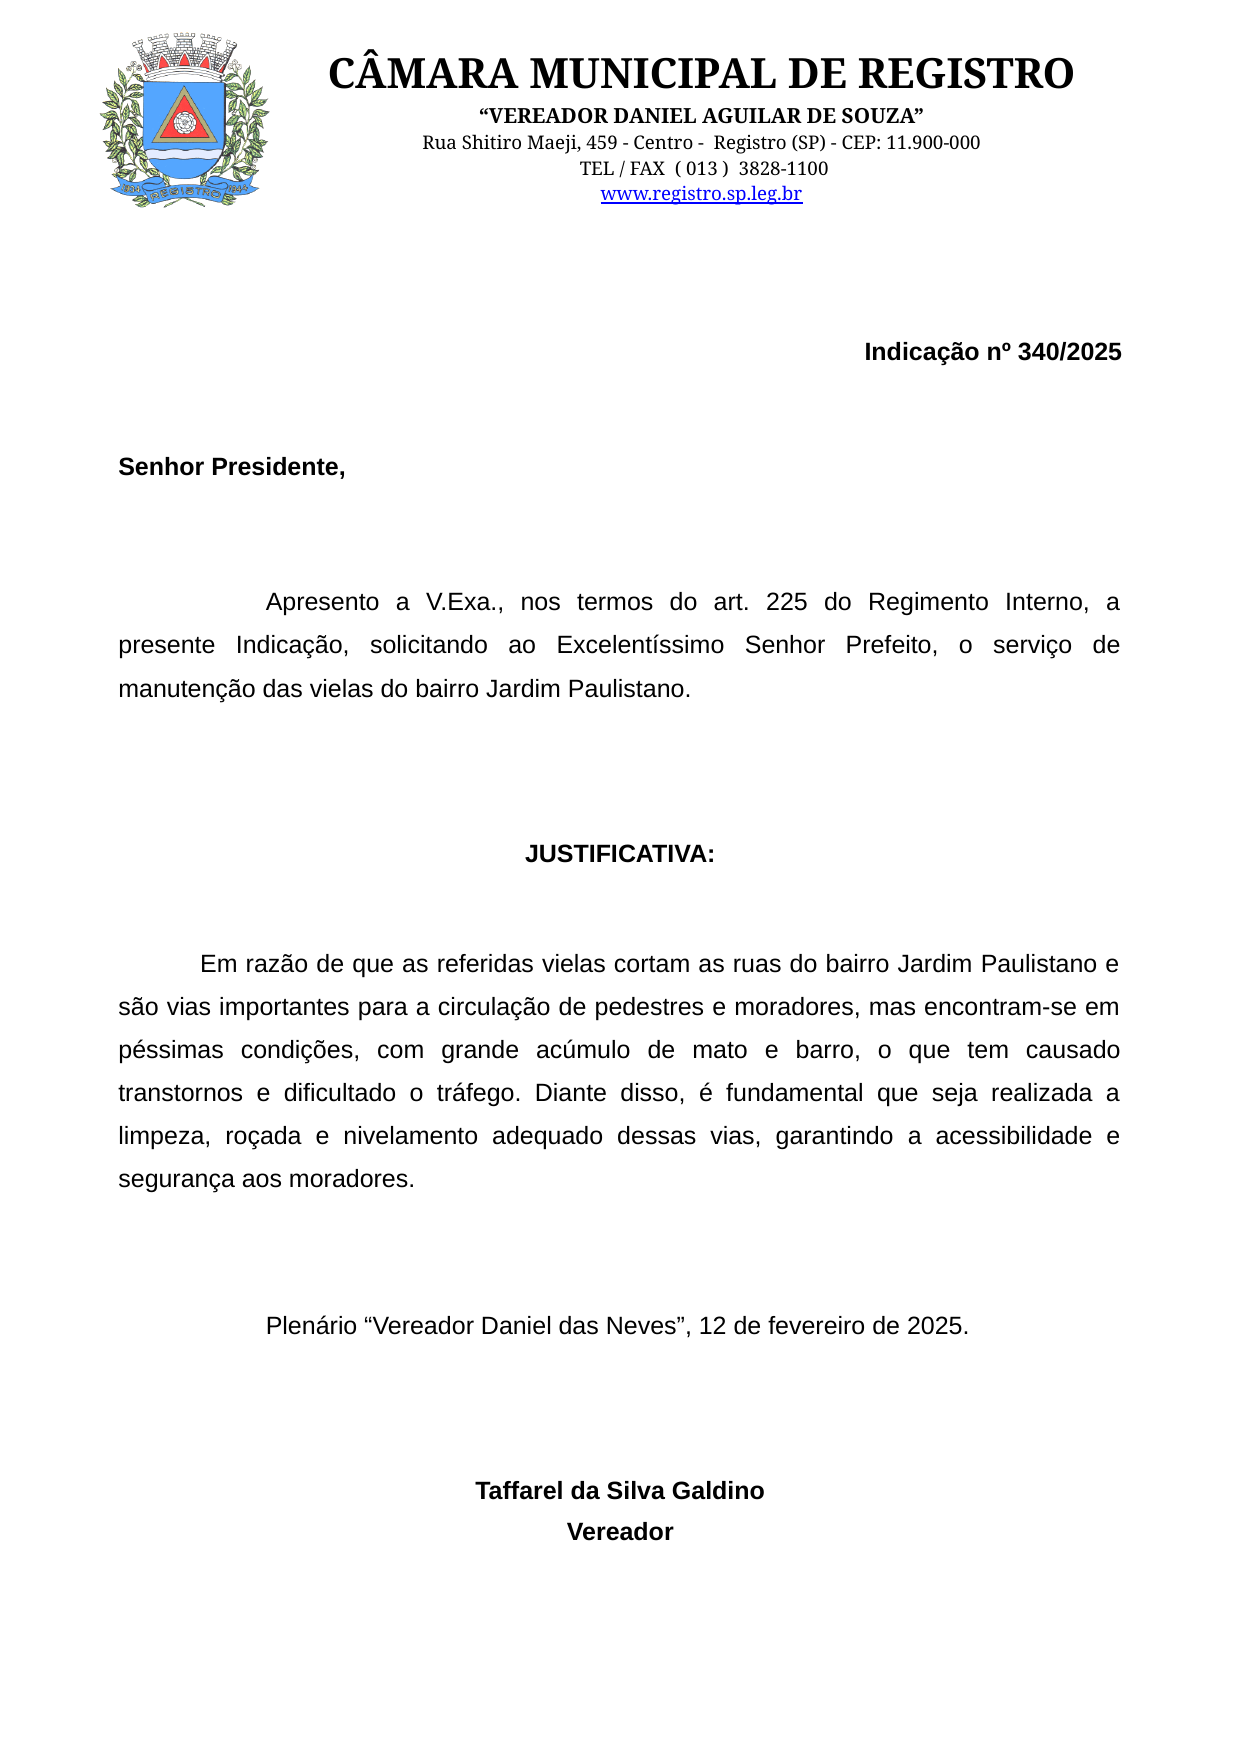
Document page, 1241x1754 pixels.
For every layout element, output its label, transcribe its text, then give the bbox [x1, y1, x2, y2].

text Vereador [118, 1517, 1122, 1546]
text JUSTIFICATIVA: [118, 838, 1122, 867]
text Senhor Presidente, [118, 452, 1122, 481]
text Em razão de que as referidas vielas cortam as ruas do bairro Jardim Paulistano e são vias importantes para a circulação de pedestres e moradores, mas encontram-se em péssimas condições, com grande acúmulo de mato e barro, o que tem causado transtornos e dificultado o tráfego. Diante disso, é fundamental que seja realizada a limpeza, roçada e nivelamento adequado dessas vias, garantindo a acessibilidade e segurança aos moradores. [118, 948, 1122, 1193]
text Plenário “Vereador Daniel das Neves”, 12 de fevereiro de 2025. [118, 1311, 1122, 1340]
text Apresento a V.Exa., nos termos do art. 225 do Regimento Interno, a presente Indicação, solicitando ao Excelentíssimo Senhor Prefeito, o serviço de manutenção das vielas do bairro Jardim Paulistano. [118, 587, 1122, 702]
text Indicação nº 340/2025 [118, 337, 1122, 366]
text Taffarel da Silva Galdino [118, 1476, 1122, 1505]
